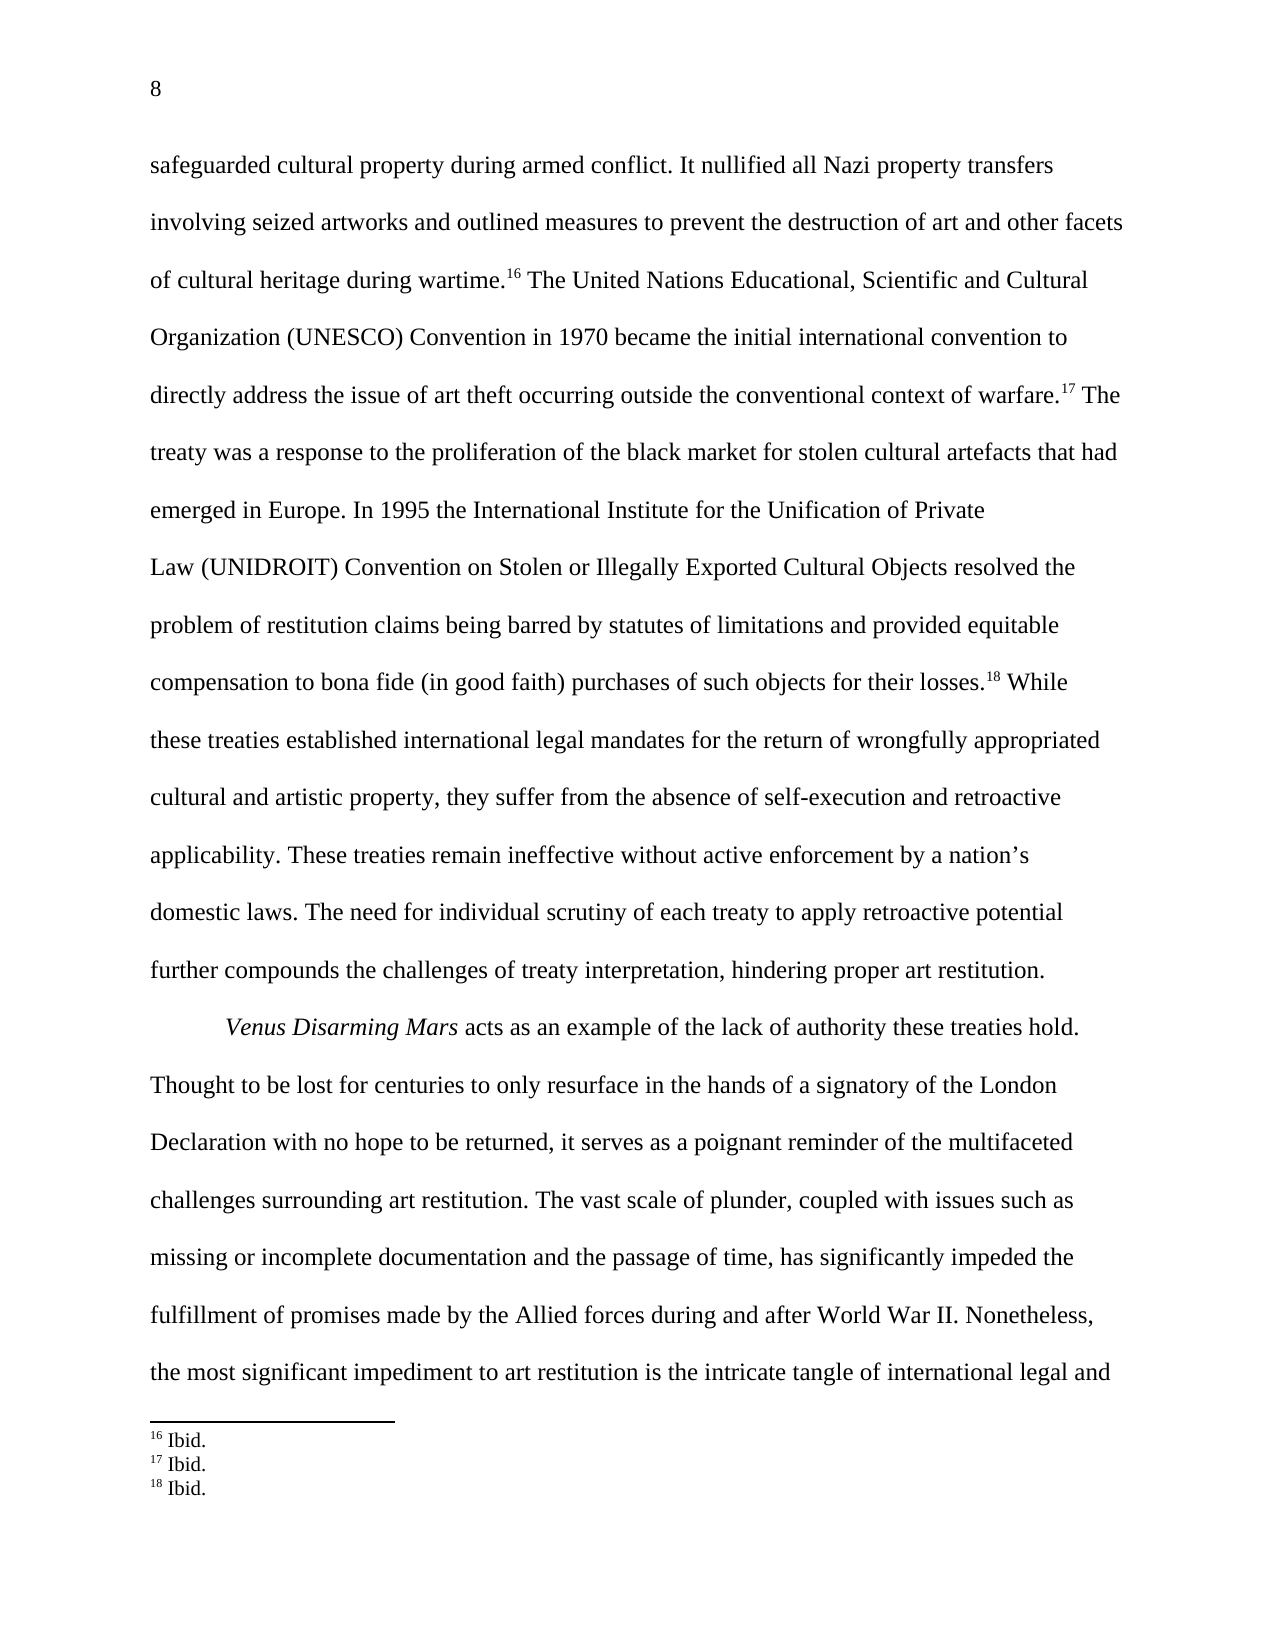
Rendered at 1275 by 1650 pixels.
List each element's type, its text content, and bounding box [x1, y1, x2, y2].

text safeguarded cultural property during armed conflict. It nullified all Nazi property transfers involving seized artworks and outlined measures to prevent the destruction of art and other facets of cultural heritage during wartime. The United Nations Educational, Scientific and Cultural Organization (UNESCO) Convention in 1970 became the initial international convention to directly address the issue of art theft occurring outside the conventional context of warfare. The treaty was a response to the proliferation of the black market for stolen cultural artefacts that had emerged in Europe. In 1995 the International Institute for the Unification of Private Law (UNIDROIT) Convention on Stolen or Illegally Exported Cultural Objects resolved the problem of restitution claims being barred by statutes of limitations and provided equitable compensation to bona fide (in good faith) purchases of such objects for their losses. While these treaties established international legal mandates for the return of wrongfully appropriated cultural and artistic property, they suffer from the absence of self-execution and retroactive applicability. These treaties remain ineffective without active enforcement by a nation’s domestic laws. The need for individual scrutiny of each treaty to apply retroactive potential further compounds the challenges of treaty interpretation, hindering proper art restitution. [150, 150, 1125, 984]
text Ibid. [150, 1476, 1125, 1500]
text Venus Disarming Mars acts as an example of the lack of authority these treaties hold. Thought to be lost for centuries to only resurface in the hands of a signatory of the London Declaration with no hope to be returned, it serves as a poignant reminder of the multifaceted challenges surrounding art restitution. The vast scale of plunder, coupled with issues such as missing or incomplete documentation and the passage of time, has significantly impeded the fulfillment of promises made by the Allied forces during and after World War II. Nonetheless, the most significant impediment to art restitution is the intricate tangle of international legal and [150, 1012, 1125, 1386]
text Ibid. [150, 1452, 1125, 1476]
text Ibid. [150, 1428, 1125, 1452]
